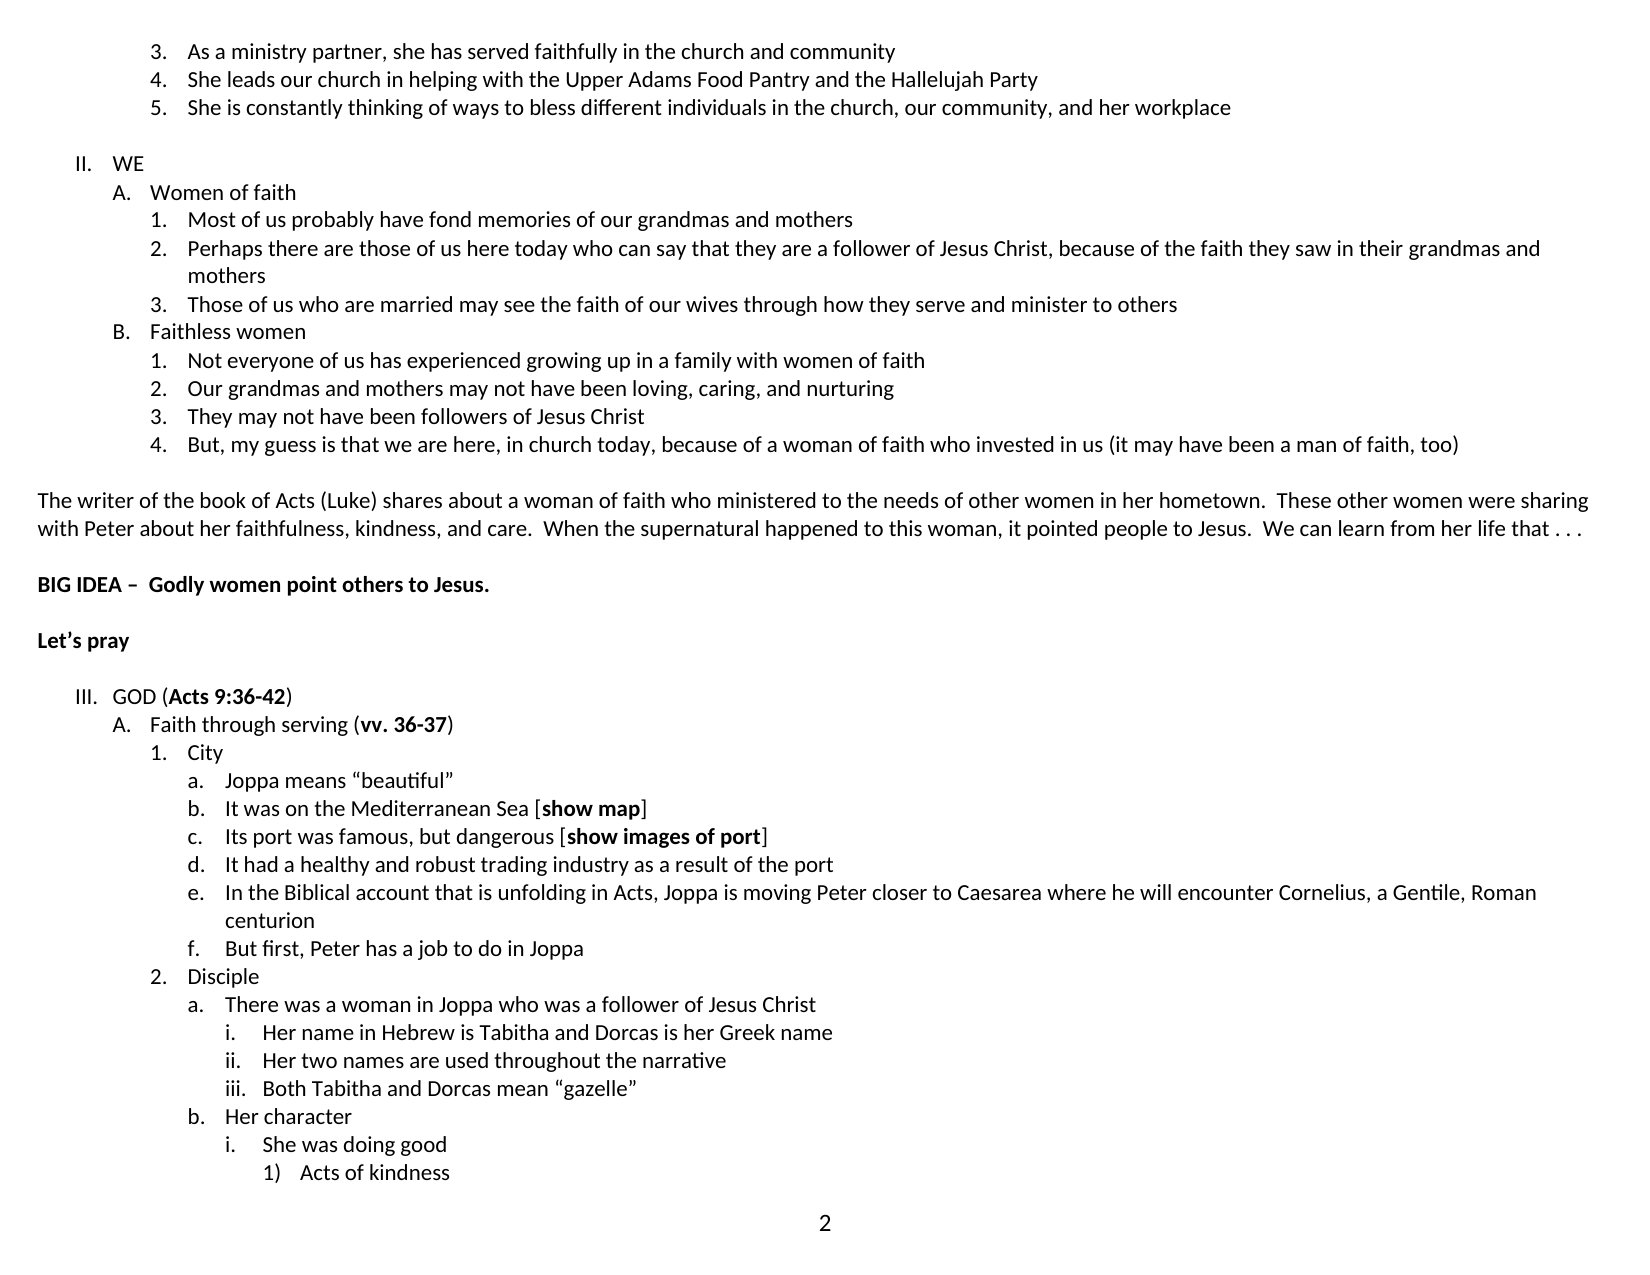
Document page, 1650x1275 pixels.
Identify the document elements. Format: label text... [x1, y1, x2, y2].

list WE [75, 149, 1612, 178]
list There was a woman in Joppa who was a follower of Jesus Christ [187, 990, 1612, 1018]
list Its port was famous, but dangerous [show images of port] [187, 822, 1612, 850]
list Most of us probably have fond memories of our grandmas and mothers [150, 206, 1612, 234]
list They may not have been followers of Jesus Christ [150, 402, 1612, 430]
list But, my guess is that we are here, in church today, because of a woman of faith who invested in us (it may have been a man of faith, too) [150, 430, 1612, 458]
list Faithless women [112, 318, 1612, 346]
list In the Biblical account that is unfolding in Acts, Joppa is moving Peter closer to Caesarea where he will encounter Cornelius, a Gentile, Roman centurion [187, 878, 1612, 934]
list Both Tabitha and Dorcas mean “gazelle” [225, 1074, 1612, 1102]
list She leads our church in helping with the Upper Adams Food Pantry and the Hallelujah Party [150, 66, 1612, 93]
text Let’s pray [37, 626, 1612, 654]
list She is constantly thinking of ways to bless different individuals in the church, our community, and her workplace [150, 93, 1612, 122]
list But first, Peter has a job to do in Joppa [187, 934, 1612, 962]
list Her character [187, 1102, 1612, 1130]
list Acts of kindness [262, 1158, 1612, 1186]
list It was on the Mediterranean Sea [show map] [187, 794, 1612, 822]
list Our grandmas and mothers may not have been loving, caring, and nurturing [150, 374, 1612, 402]
list It had a healthy and robust trading industry as a result of the port [187, 850, 1612, 878]
list Joppa means “beautiful” [187, 766, 1612, 794]
list Disciple [150, 962, 1612, 990]
list Women of faith [112, 178, 1612, 206]
list Perhaps there are those of us here today who can say that they are a follower of Jesus Christ, because of the faith they saw in their grandmas and mothers [150, 234, 1612, 290]
list City [150, 738, 1612, 766]
list Faith through serving (vv. 36-37) [112, 710, 1612, 738]
list As a ministry partner, she has served faithfully in the church and community [150, 37, 1612, 66]
text BIG IDEA – Godly women point others to Jesus. [37, 570, 1612, 598]
list Not everyone of us has experienced growing up in a family with women of faith [150, 346, 1612, 374]
list She was doing good [225, 1130, 1612, 1158]
list Her name in Hebrew is Tabitha and Dorcas is her Greek name [225, 1018, 1612, 1046]
list Those of us who are married may see the faith of our wives through how they serve and minister to others [150, 290, 1612, 318]
list Her two names are used throughout the narrative [225, 1046, 1612, 1074]
list GOD (Acts 9:36-42) [75, 682, 1612, 710]
text The writer of the book of Acts (Luke) shares about a woman of faith who ministered to the needs of other women in her hometown. These other women were sharing with Peter about her faithfulness, kindness, and care. When the supernatural happened to this woman, it pointed people to Jesus. We can learn from her life that . . . [37, 486, 1612, 542]
